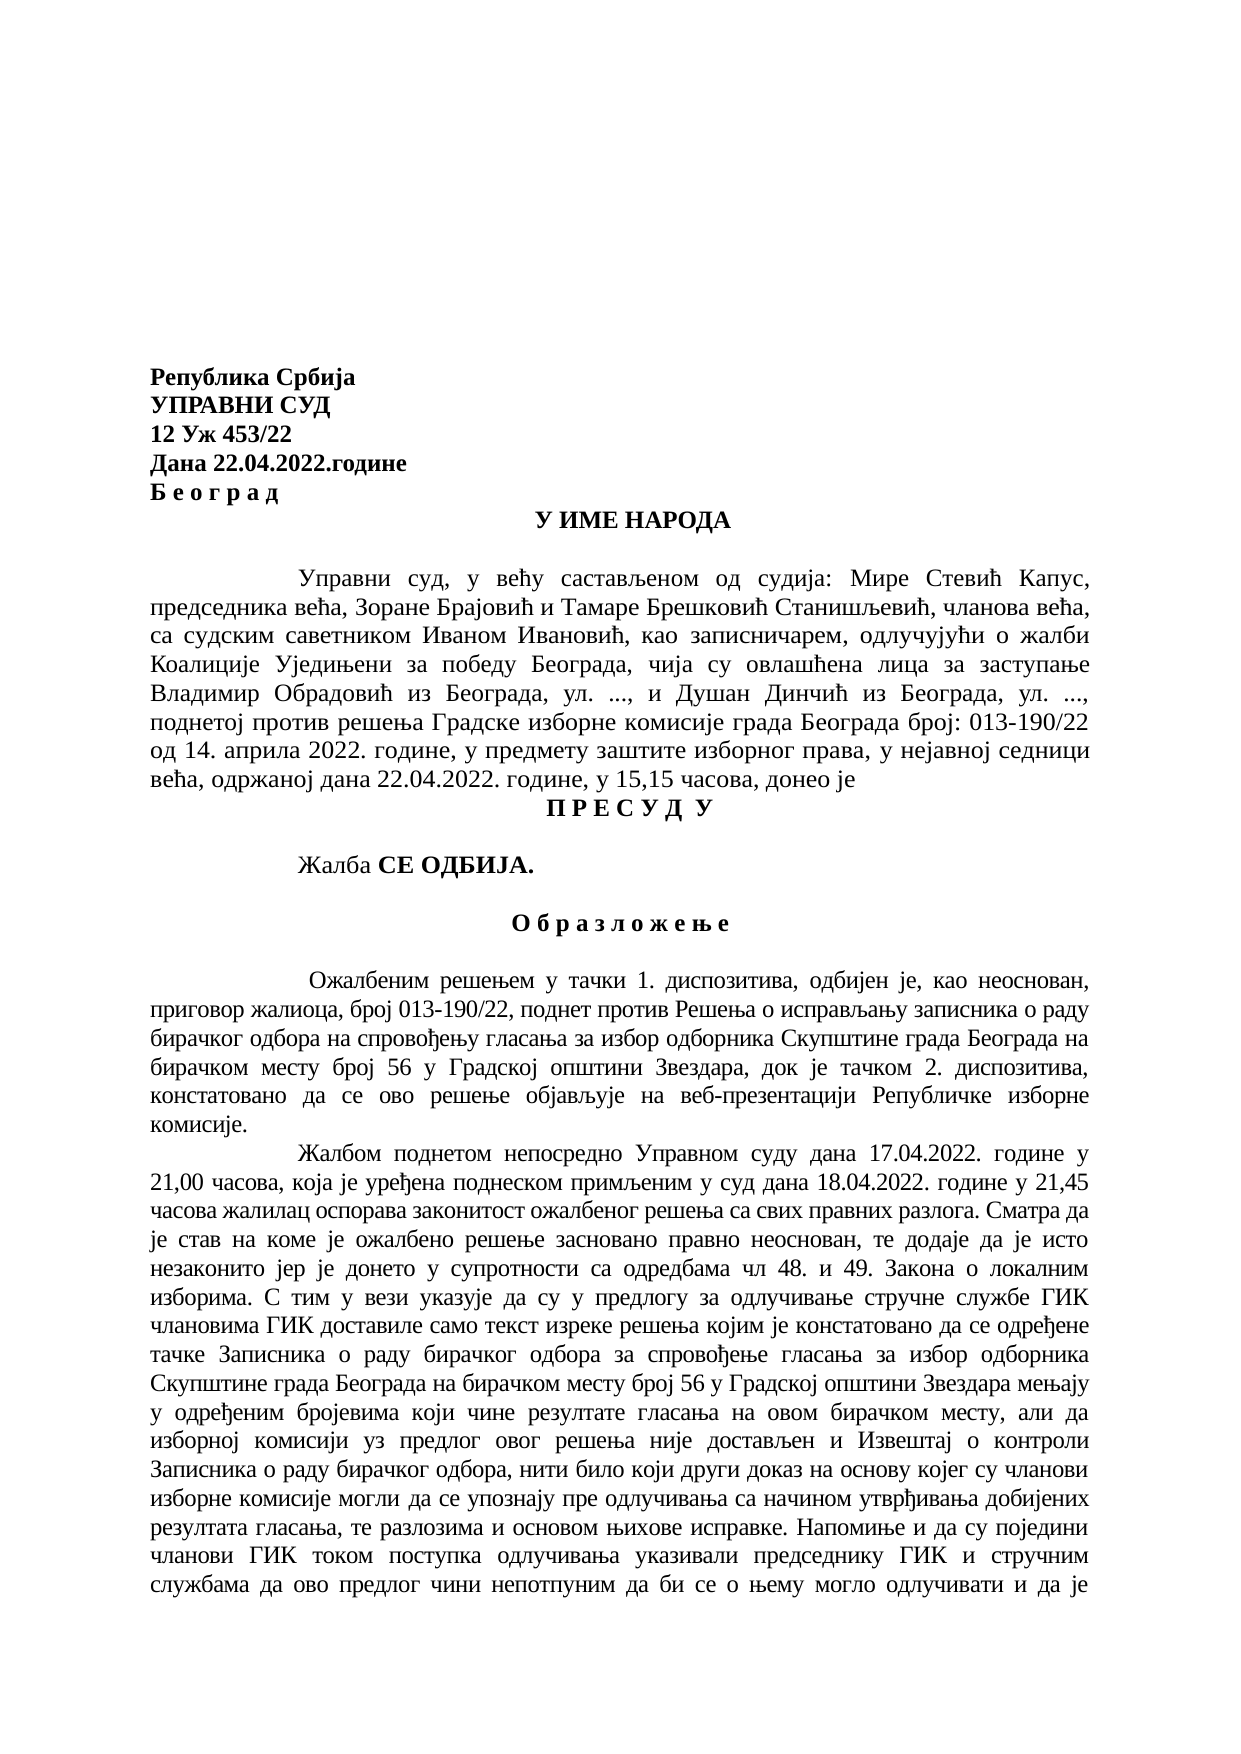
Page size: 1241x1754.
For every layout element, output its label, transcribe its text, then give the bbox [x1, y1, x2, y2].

text Република Србија [150, 148, 1090, 391]
text П Р Е С У Д У [150, 793, 1090, 822]
text Дана 22.04.2022.године [150, 448, 1090, 477]
text Жалбом поднетом непосредно Управном суду дана 17.04.2022. године у 21,00 часова, која је уређена поднеском примљеним у суд дана 18.04.2022. године у 21,45 часова жалилац оспорава законитост ожалбеног решења са свих правних разлога. Сматра да је став на коме је ожалбено решење засновано правно неоснован, те додаје да је исто незаконито јер је донето у супротности са одредбама чл 48. и 49. Закона о локалним изборима. С тим у вези указује да су у предлогу за одлучивање стручне службе ГИК члановима ГИК доставиле само текст изреке решења којим је констатовано да се одређене тачке Записника о раду бирачког одбора за спровођење гласања за избор одборника Скупштине града Београда на бирачком месту број 56 у Градској општини Звездара мењају у одређеним бројевима који чине резултате гласања на овом бирачком месту, али да изборној комисији уз предлог овог решења није достављен и Извештај о контроли Записника о раду бирачког одбора, нити било који други доказ на основу којег су чланови изборне комисије могли да се упознају пре одлучивања са начином утврђивања добијених резултата гласања, те разлозима и основом њихове исправке. Напомиње и да су поједини чланови ГИК током поступка одлучивања указивали председнику ГИК и стручним службама да ово предлог чини непотпуним да би се о њему могло одлучивати и да је [150, 1138, 1090, 1598]
text Жалба СЕ ОДБИЈА. [150, 851, 1090, 879]
text Ожалбеним решењем у тачки 1. диспозитива, одбијен је, као неоснован, приговор жалиоца, број 013-190/22, поднет против Решења о исправљању записника о раду бирачког одбора на спровођењу гласања за избор одборника Скупштине града Београда на бирачком месту број 56 у Градској општини Звездара, док је тачком 2. диспозитива, констатовано да се ово решење објављује на веб-презентацији Републичке изборне комисије. [150, 966, 1090, 1138]
text Б е о г р а д [150, 477, 1090, 506]
text УПРАВНИ СУД [150, 391, 1090, 419]
text 12 Уж 453/22 [150, 419, 1090, 448]
text У ИМЕ НАРОДА [150, 506, 1090, 534]
text Управни суд, у већу састављеном од судија: Мире Стевић Капус, председника већа, Зоране Брајовић и Тамаре Брешковић Станишљевић, чланова већа, са судским саветником Иваном Ивановић, као записничарем, одлучујући о жалби Коалиције Уједињени за победу Београда, чија су овлашћена лица за заступање Владимир Обрадовић из Београда, ул. ..., и Душан Динчић из Београда, ул. ..., поднетој против решења Градске изборне комисије града Београда број: 013-190/22 од 14. априла 2022. године, у предмету заштите изборног права, у нејавној седници већа, одржаној дана 22.04.2022. године, у 15,15 часова, донео је [150, 563, 1090, 793]
text О б р а з л о ж е њ е [150, 908, 1090, 937]
